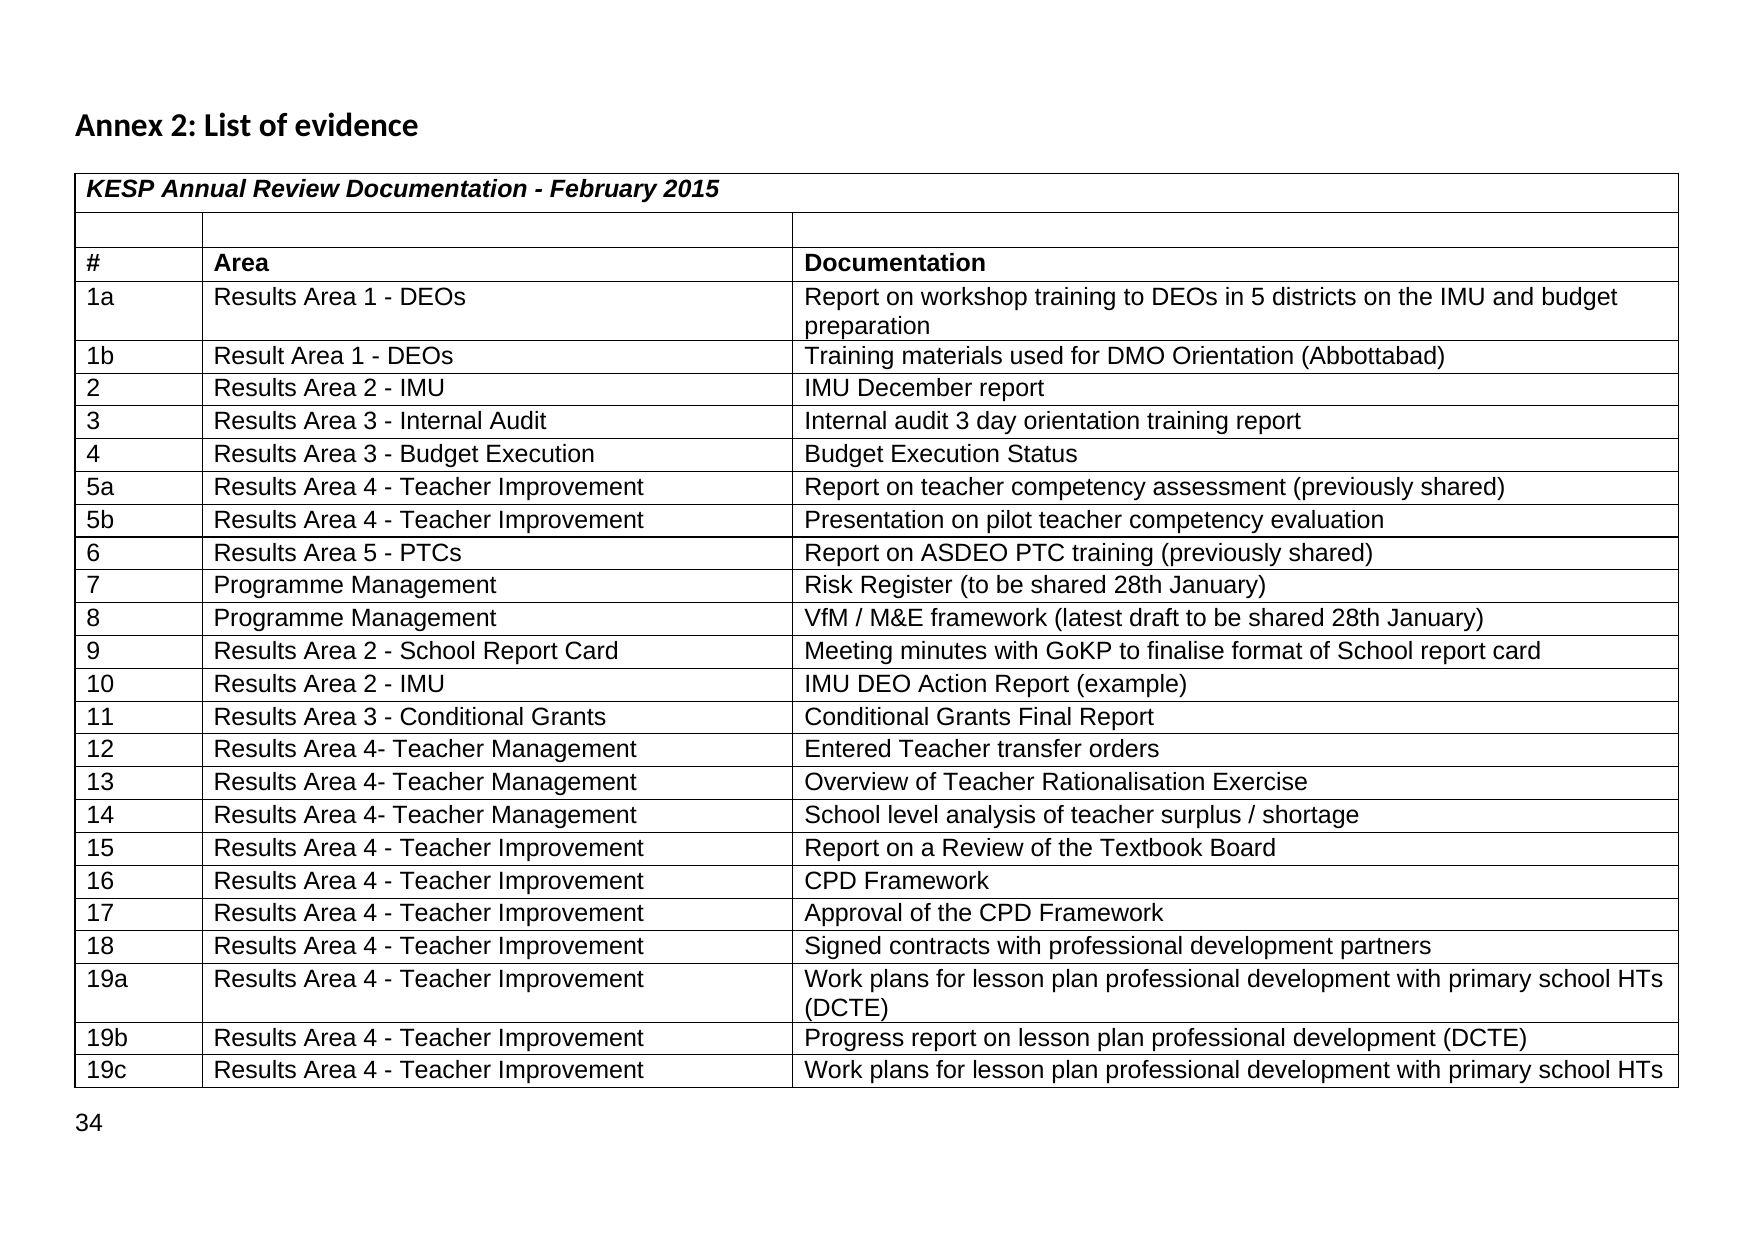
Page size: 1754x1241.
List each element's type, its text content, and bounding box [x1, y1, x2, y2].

table_cell [203, 213, 792, 247]
table_cell Results Area 4 - Teacher Improvement [203, 1023, 792, 1054]
table_cell [793, 213, 1678, 247]
table_cell 10 [76, 669, 202, 701]
table_cell Results Area 4 - Teacher Improvement [203, 833, 792, 864]
table_cell Overview of Teacher Rationalisation Exercise [793, 767, 1678, 799]
table_cell Results Area 2 - School Report Card [203, 636, 792, 668]
table_cell 5b [76, 505, 202, 536]
table_cell 4 [76, 439, 202, 471]
table_cell 1a [76, 282, 202, 339]
table_cell 16 [76, 866, 202, 897]
table_cell Signed contracts with professional development partners [793, 931, 1678, 963]
table_header KESP Annual Review Documentation - February 2015 [76, 174, 1678, 212]
table_cell [76, 213, 202, 247]
table_cell 17 [76, 899, 202, 930]
table_cell Training materials used for DMO Orientation (Abbottabad) [793, 341, 1678, 372]
table_cell Results Area 4 - Teacher Improvement [203, 964, 792, 1022]
table_cell School level analysis of teacher surplus / shortage [793, 800, 1678, 832]
table_cell Results Area 4 - Teacher Improvement [203, 931, 792, 963]
table_cell Entered Teacher transfer orders [793, 734, 1678, 766]
table_cell VfM / M&E framework (latest draft to be shared 28th January) [793, 603, 1678, 635]
table_cell Programme Management [203, 603, 792, 635]
table_cell Programme Management [203, 570, 792, 602]
table_cell Conditional Grants Final Report [793, 702, 1678, 733]
table_cell Results Area 3 - Internal Audit [203, 406, 792, 438]
table_cell 11 [76, 702, 202, 733]
table_cell 2 [76, 374, 202, 405]
table_cell 1b [76, 341, 202, 372]
table_cell Results Area 4- Teacher Management [203, 734, 792, 766]
table_cell Meeting minutes with GoKP to finalise format of School report card [793, 636, 1678, 668]
table_cell 14 [76, 800, 202, 832]
table_cell Area [203, 248, 792, 281]
table_cell 7 [76, 570, 202, 602]
text Annex 2: List of evidence [75, 104, 1679, 144]
table_cell Report on workshop training to DEOs in 5 districts on the IMU and budget preparation [793, 282, 1678, 339]
table_cell 19c [76, 1055, 202, 1087]
table_cell Results Area 4 - Teacher Improvement [203, 472, 792, 504]
table_cell 9 [76, 636, 202, 668]
table_cell Presentation on pilot teacher competency evaluation [793, 505, 1678, 536]
table_cell Report on a Review of the Textbook Board [793, 833, 1678, 864]
table_cell Internal audit 3 day orientation training report [793, 406, 1678, 438]
table_cell Results Area 3 - Conditional Grants [203, 702, 792, 733]
table_cell Results Area 4 - Teacher Improvement [203, 505, 792, 536]
table_cell Result Area 1 - DEOs [203, 341, 792, 372]
table_cell Risk Register (to be shared 28th January) [793, 570, 1678, 602]
table_cell Results Area 3 - Budget Execution [203, 439, 792, 471]
table_cell Results Area 4 - Teacher Improvement [203, 899, 792, 930]
table_cell 6 [76, 538, 202, 569]
table_cell 19a [76, 964, 202, 1022]
table_cell Budget Execution Status [793, 439, 1678, 471]
table_cell Results Area 4 - Teacher Improvement [203, 1055, 792, 1087]
table_cell Work plans for lesson plan professional development with primary school HTs [793, 1055, 1678, 1087]
table_cell Results Area 4- Teacher Management [203, 800, 792, 832]
table_cell 12 [76, 734, 202, 766]
table_cell Report on ASDEO PTC training (previously shared) [793, 538, 1678, 569]
table_cell Results Area 1 - DEOs [203, 282, 792, 339]
table_cell Results Area 4- Teacher Management [203, 767, 792, 799]
table_cell 15 [76, 833, 202, 864]
table_cell IMU DEO Action Report (example) [793, 669, 1678, 701]
table_cell Approval of the CPD Framework [793, 899, 1678, 930]
table_cell Results Area 2 - IMU [203, 374, 792, 405]
table_cell # [76, 248, 202, 281]
table_cell 8 [76, 603, 202, 635]
table_cell Results Area 4 - Teacher Improvement [203, 866, 792, 897]
table_cell CPD Framework [793, 866, 1678, 897]
table_cell 19b [76, 1023, 202, 1054]
table_cell Results Area 5 - PTCs [203, 538, 792, 569]
table_cell 5a [76, 472, 202, 504]
table_cell 3 [76, 406, 202, 438]
table_cell 18 [76, 931, 202, 963]
table_cell 13 [76, 767, 202, 799]
table_cell IMU December report [793, 374, 1678, 405]
table_cell Report on teacher competency assessment (previously shared) [793, 472, 1678, 504]
table_cell Results Area 2 - IMU [203, 669, 792, 701]
table_cell Documentation [793, 248, 1678, 281]
table_cell Work plans for lesson plan professional development with primary school HTs (DCTE) [793, 964, 1678, 1022]
table_cell Progress report on lesson plan professional development (DCTE) [793, 1023, 1678, 1054]
